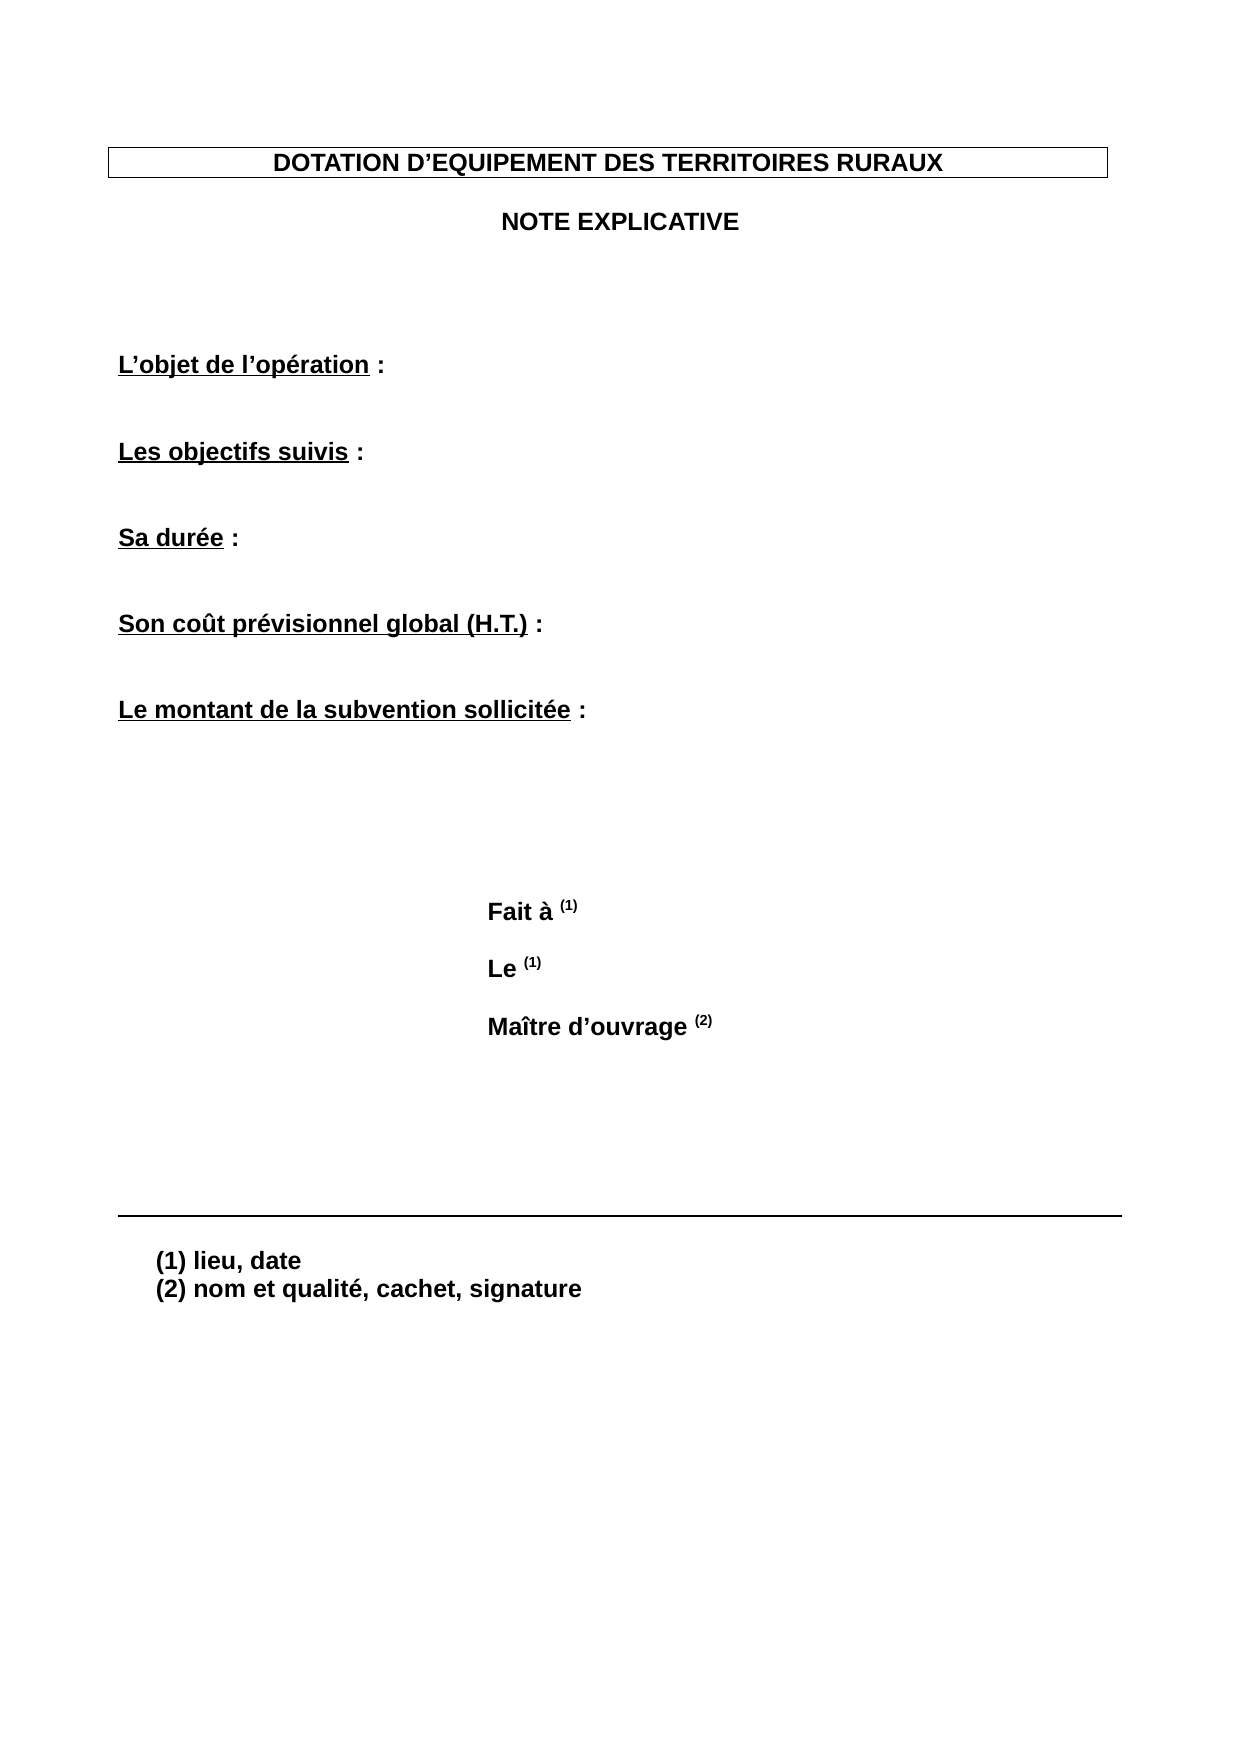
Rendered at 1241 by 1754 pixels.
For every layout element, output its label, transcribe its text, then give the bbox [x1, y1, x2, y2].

text Fait à (1) [118, 896, 1122, 925]
text (2) nom et qualité, cachet, signature [156, 1274, 1122, 1303]
text Sa durée : [118, 523, 1122, 551]
text Maître d’ouvrage (2) [118, 1011, 1122, 1040]
text L’objet de l’opération : [118, 350, 1122, 379]
table_header DOTATION D’EQUIPEMENT DES TERRITOIRES RURAUX [109, 148, 1107, 177]
text Le (1) [118, 954, 1122, 983]
text (1) lieu, date [156, 1246, 1122, 1274]
text NOTE EXPLICATIVE [118, 206, 1122, 235]
text Son coût prévisionnel global (H.T.) : [118, 609, 1122, 638]
text Le montant de la subvention sollicitée : [118, 695, 1122, 724]
text Les objectifs suivis : [118, 436, 1122, 465]
